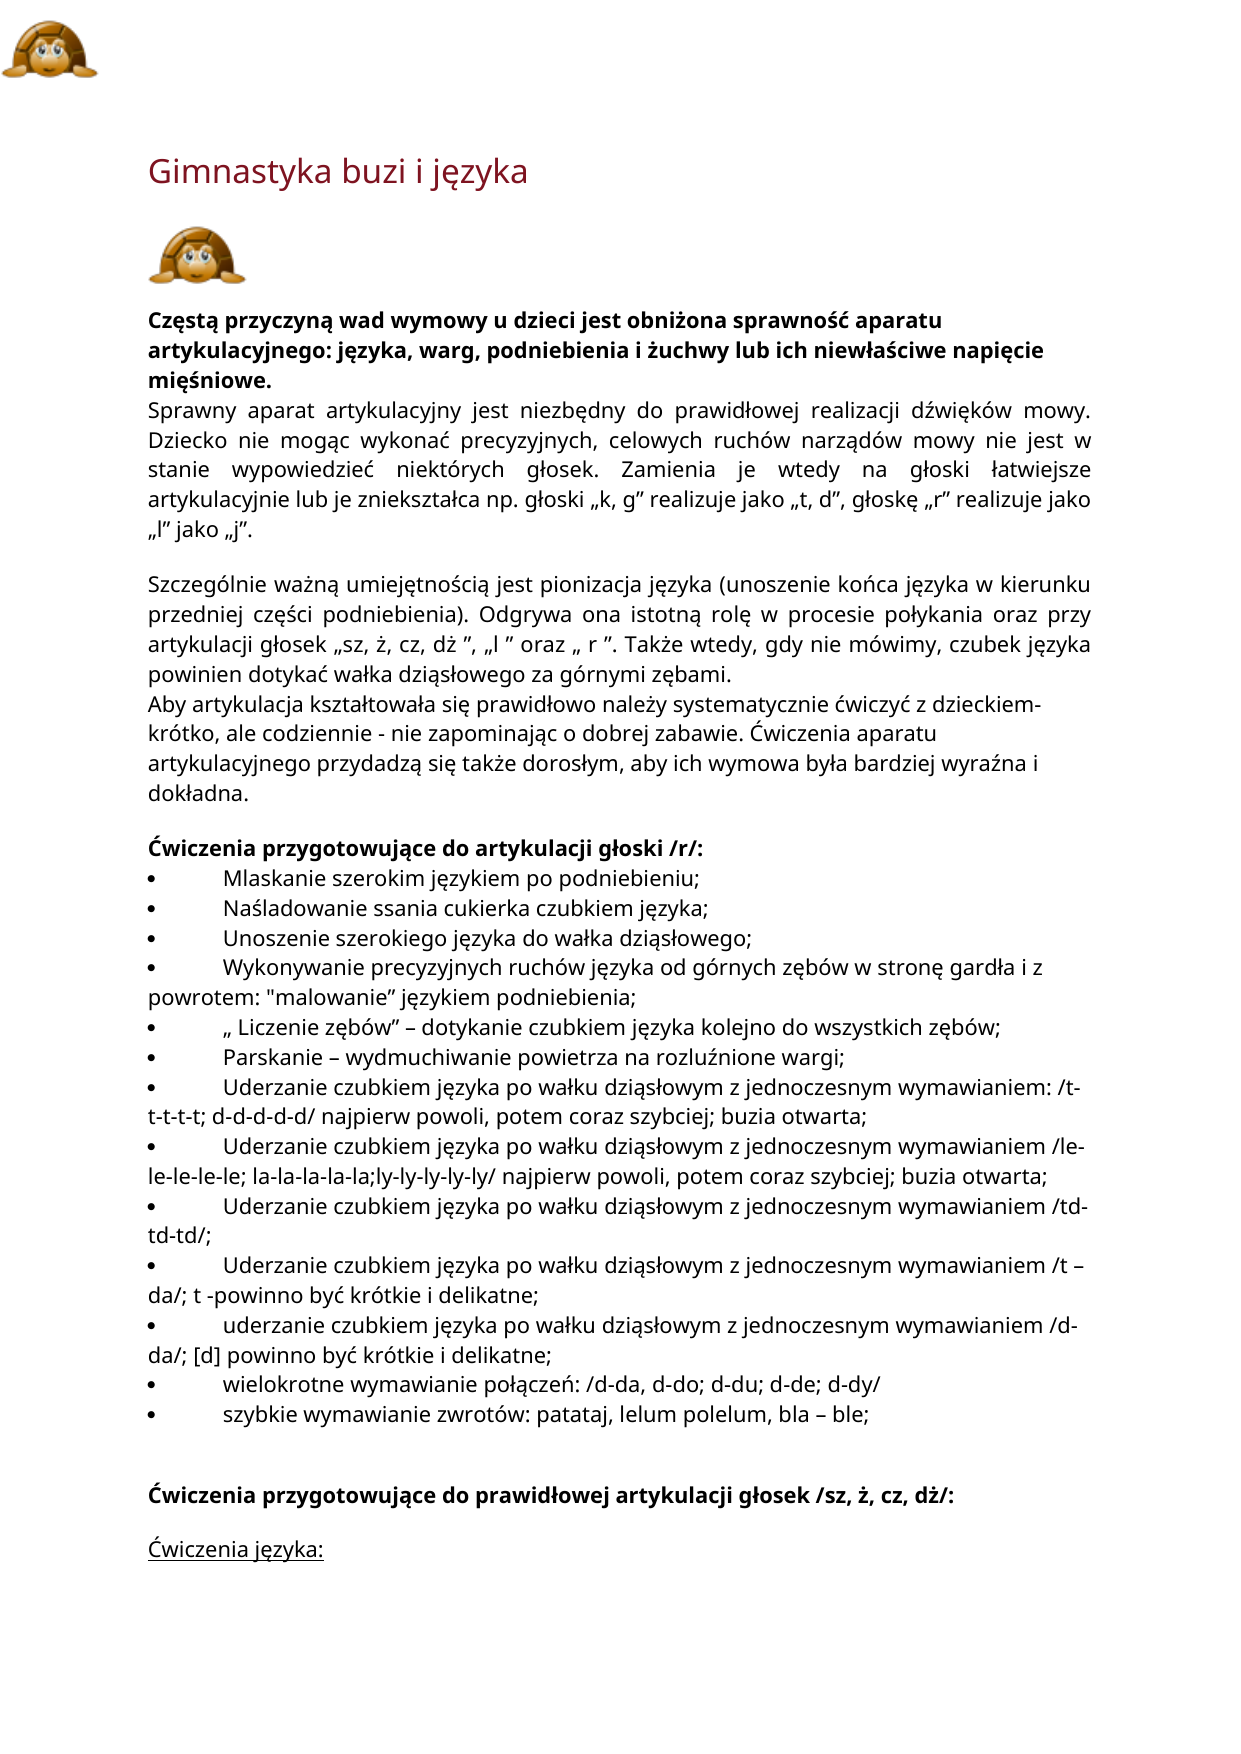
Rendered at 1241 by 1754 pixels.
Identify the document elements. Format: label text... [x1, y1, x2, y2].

list Mlaskanie szerokim językiem po podniebieniu; [148, 863, 1093, 893]
list Parskanie – wydmuchiwanie powietrza na rozluźnione wargi; [148, 1042, 1093, 1072]
list Naśladowanie ssania cukierka czubkiem języka; [148, 893, 1093, 923]
list wielokrotne wymawianie połączeń: /d-da, d-do; d-du; d-de; d-dy/ [148, 1369, 1093, 1399]
list Uderzanie czubkiem języka po wałku dziąsłowym z jednoczesnym wymawianiem /le-le-le-le-le; la-la-la-la-la;ly-ly-ly-ly-ly/ najpierw powoli, potem coraz szybciej; buzia otwarta; [148, 1131, 1093, 1191]
picture [0, 0, 100, 100]
list „ Liczenie zębów” – dotykanie czubkiem języka kolejno do wszystkich zębów; [148, 1012, 1093, 1042]
text Szczególnie ważną umiejętnością jest pionizacja języka (unoszenie końca języka w kierunku przedniej części podniebienia). Odgrywa ona istotną rolę w procesie połykania oraz przy artykulacji głosek „sz, ż, cz, dż ”, „l ” oraz „ r ”. Także wtedy, gdy nie mówimy, czubek języka powinien dotykać wałka dziąsłowego za górnymi zębami. [148, 544, 1093, 688]
list Unoszenie szerokiego języka do wałka dziąsłowego; [148, 923, 1093, 952]
picture [147, 205, 248, 306]
list Uderzanie czubkiem języka po wałku dziąsłowym z jednoczesnym wymawianiem /td-td-td/; [148, 1191, 1093, 1250]
text Ćwiczenia przygotowujące do artykulacji głoski /r/: [148, 833, 1093, 863]
list Uderzanie czubkiem języka po wałku dziąsłowym z jednoczesnym wymawianiem /t –da/; t -powinno być krótkie i delikatne; [148, 1250, 1093, 1310]
list Uderzanie czubkiem języka po wałku dziąsłowym z jednoczesnym wymawianiem: /t-t-t-t-t; d-d-d-d-d/ najpierw powoli, potem coraz szybciej; buzia otwarta; [148, 1072, 1093, 1131]
list uderzanie czubkiem języka po wałku dziąsłowym z jednoczesnym wymawianiem /d-da/; [d] powinno być krótkie i delikatne; [148, 1310, 1093, 1369]
text Ćwiczenia języka: [148, 1534, 1093, 1564]
text Sprawny aparat artykulacyjny jest niezbędny do prawidłowej realizacji dźwięków mowy. Dziecko nie mogąc wykonać precyzyjnych, celowych ruchów narządów mowy nie jest w stanie wypowiedzieć niektórych głosek. Zamienia je wtedy na głoski łatwiejsze artykulacyjnie lub je zniekształca np. głoski „k, g” realizuje jako „t, d”, głoskę „r” realizuje jako „l” jako „j”. [148, 395, 1093, 544]
list Wykonywanie precyzyjnych ruchów języka od górnych zębów w stronę gardła i z powrotem: "malowanie” językiem podniebienia; [148, 952, 1093, 1012]
list szybkie wymawianie zwrotów: patataj, lelum polelum, bla – ble; [148, 1399, 1093, 1429]
subtitle Gimnastyka buzi i języka [148, 148, 1093, 193]
text Częstą przyczyną wad wymowy u dzieci jest obniżona sprawność aparatu artykulacyjnego: języka, warg, podniebienia i żuchwy lub ich niewłaściwe napięcie mięśniowe. [148, 306, 1093, 395]
text Ćwiczenia przygotowujące do prawidłowej artykulacji głosek /sz, ż, cz, dż/: [148, 1479, 1093, 1509]
text Aby artykulacja kształtowała się prawidłowo należy systematycznie ćwiczyć z dzieckiem- krótko, ale codziennie - nie zapominając o dobrej zabawie. Ćwiczenia aparatu artykulacyjnego przydadzą się także dorosłym, aby ich wymowa była bardziej wyraźna i dokładna. [148, 688, 1093, 833]
